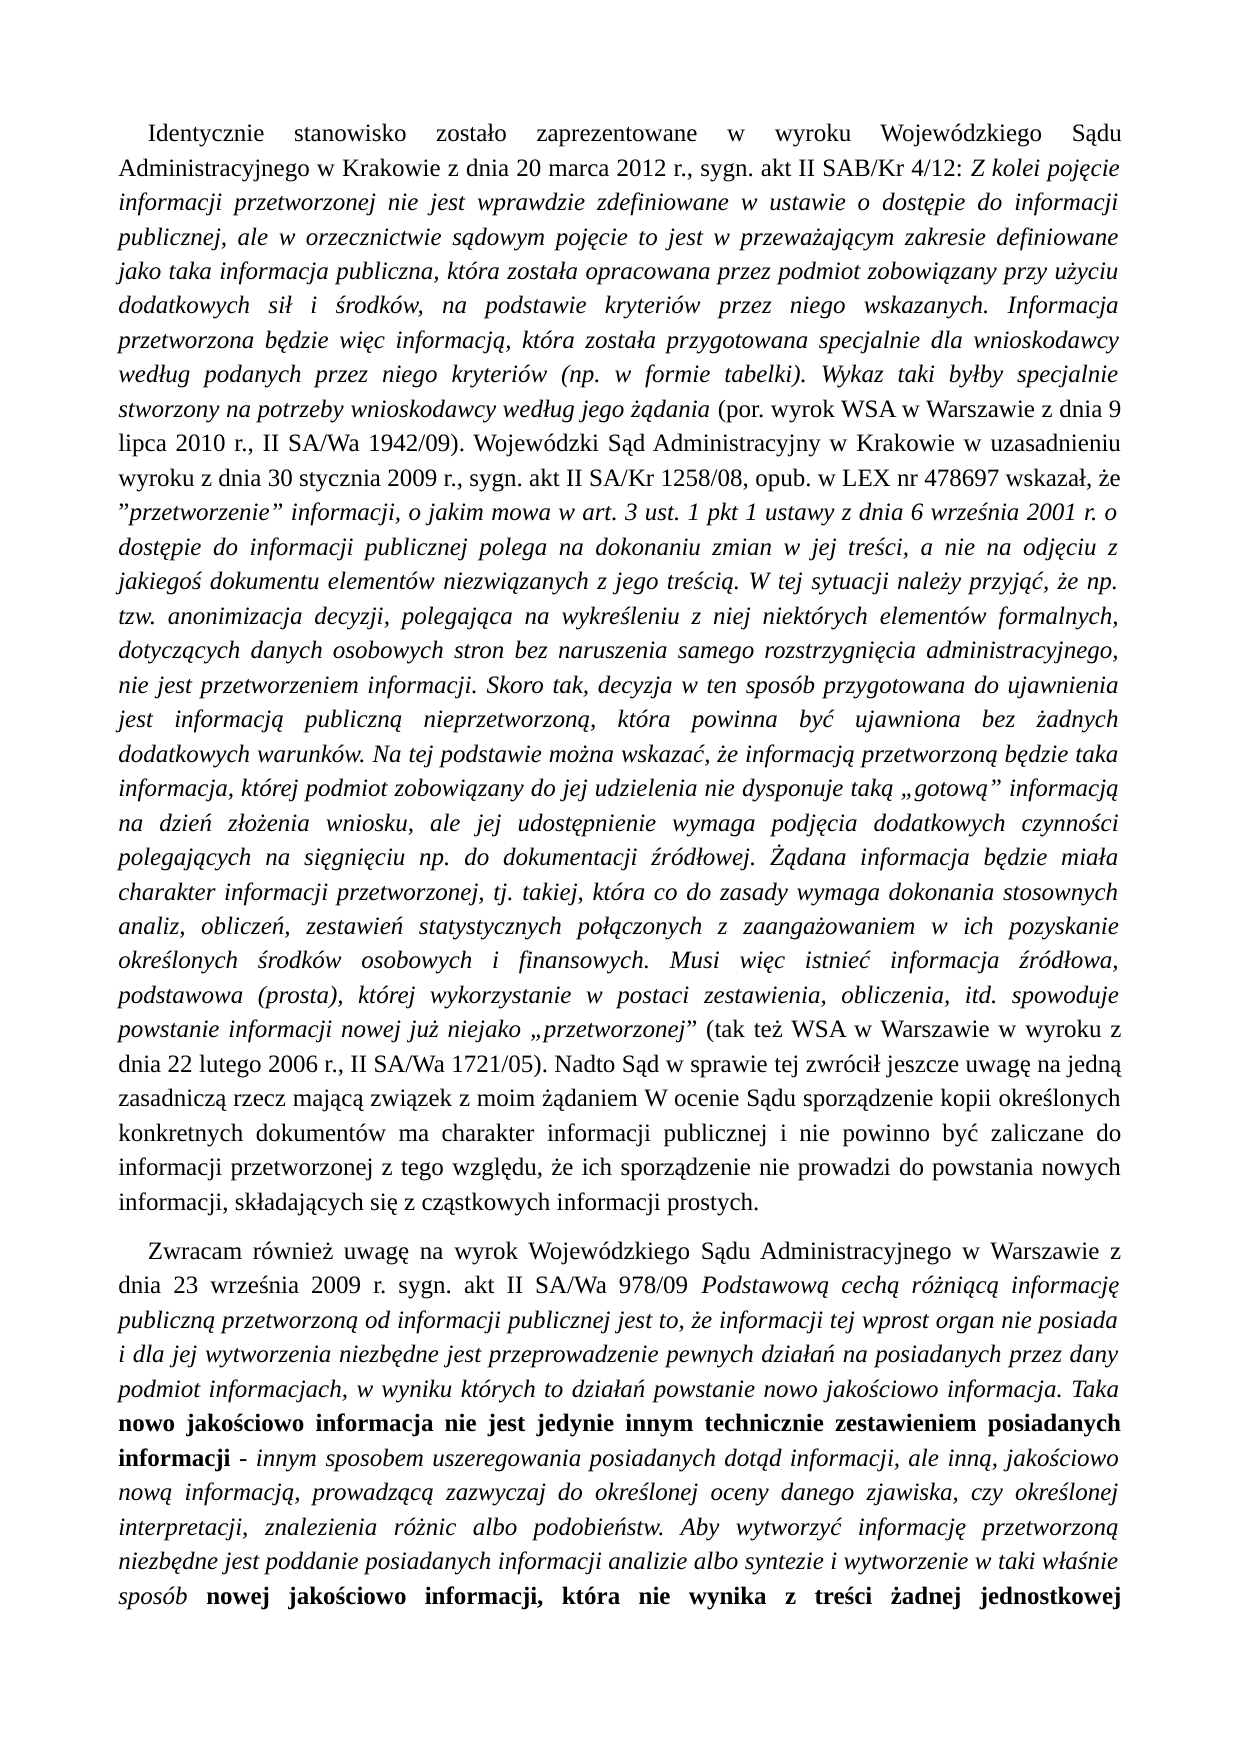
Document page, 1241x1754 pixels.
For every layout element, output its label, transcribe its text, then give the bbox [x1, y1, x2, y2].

text Identycznie stanowisko zostało zaprezentowane w wyroku Wojewódzkiego Sądu Administracyjnego w Krakowie z dnia 20 marca 2012 r., sygn. akt II SAB/Kr 4/12: Z kolei pojęcie informacji przetworzonej nie jest wprawdzie zdefiniowane w ustawie o dostępie do informacji publicznej, ale w orzecznictwie sądowym pojęcie to jest w przeważającym zakresie definiowane jako taka informacja publiczna, która została opracowana przez podmiot zobowiązany przy użyciu dodatkowych sił i środków, na podstawie kryteriów przez niego wskazanych. Informacja przetworzona będzie więc informacją, która została przygotowana specjalnie dla wnioskodawcy według podanych przez niego kryteriów (np. w formie tabelki). Wykaz taki byłby specjalnie stworzony na potrzeby wnioskodawcy według jego żądania (por. wyrok WSA w Warszawie z dnia 9 lipca 2010 r., II SA/Wa 1942/09). Wojewódzki Sąd Administracyjny w Krakowie w uzasadnieniu wyroku z dnia 30 stycznia 2009 r., sygn. akt II SA/Kr 1258/08, opub. w LEX nr 478697 wskazał, że ”przetworzenie” informacji, o jakim mowa w art. 3 ust. 1 pkt 1 ustawy z dnia 6 września 2001 r. o dostępie do informacji publicznej polega na dokonaniu zmian w jej treści, a nie na odjęciu z jakiegoś dokumentu elementów niezwiązanych z jego treścią. W tej sytuacji należy przyjąć, że np. tzw. anonimizacja decyzji, polegająca na wykreśleniu z niej niektórych elementów formalnych, dotyczących danych osobowych stron bez naruszenia samego rozstrzygnięcia administracyjnego, nie jest przetworzeniem informacji. Skoro tak, decyzja w ten sposób przygotowana do ujawnienia jest informacją publiczną nieprzetworzoną, która powinna być ujawniona bez żadnych dodatkowych warunków. Na tej podstawie można wskazać, że informacją przetworzoną będzie taka informacja, której podmiot zobowiązany do jej udzielenia nie dysponuje taką „gotową” informacją na dzień złożenia wniosku, ale jej udostępnienie wymaga podjęcia dodatkowych czynności polegających na sięgnięciu np. do dokumentacji źródłowej. Żądana informacja będzie miała charakter informacji przetworzonej, tj. takiej, która co do zasady wymaga dokonania stosownych analiz, obliczeń, zestawień statystycznych połączonych z zaangażowaniem w ich pozyskanie określonych środków osobowych i finansowych. Musi więc istnieć informacja źródłowa, podstawowa (prosta), której wykorzystanie w postaci zestawienia, obliczenia, itd. spowoduje powstanie informacji nowej już niejako „przetworzonej” (tak też WSA w Warszawie w wyroku z dnia 22 lutego 2006 r., II SA/Wa 1721/05). Nadto Sąd w sprawie tej zwrócił jeszcze uwagę na jedną zasadniczą rzecz mającą związek z moim żądaniem W ocenie Sądu sporządzenie kopii określonych konkretnych dokumentów ma charakter informacji publicznej i nie powinno być zaliczane do informacji przetworzonej z tego względu, że ich sporządzenie nie prowadzi do powstania nowych informacji, składających się z cząstkowych informacji prostych. [118, 118, 1122, 1216]
text Zwracam również uwagę na wyrok Wojewódzkiego Sądu Administracyjnego w Warszawie z dnia 23 września 2009 r. sygn. akt II SA/Wa 978/09 Podstawową cechą różniącą informację publiczną przetworzoną od informacji publicznej jest to, że informacji tej wprost organ nie posiada i dla jej wytworzenia niezbędne jest przeprowadzenie pewnych działań na posiadanych przez dany podmiot informacjach, w wyniku których to działań powstanie nowo jakościowo informacja. Taka nowo jakościowo informacja nie jest jedynie innym technicznie zestawieniem posiadanych informacji - innym sposobem uszeregowania posiadanych dotąd informacji, ale inną, jakościowo nową informacją, prowadzącą zazwyczaj do określonej oceny danego zjawiska, czy określonej interpretacji, znalezienia różnic albo podobieństw. Aby wytworzyć informację przetworzoną niezbędne jest poddanie posiadanych informacji analizie albo syntezie i wytworzenie w taki właśnie sposób nowej jakościowo informacji, która nie wynika z treści żadnej jednostkowej [118, 1236, 1122, 1609]
